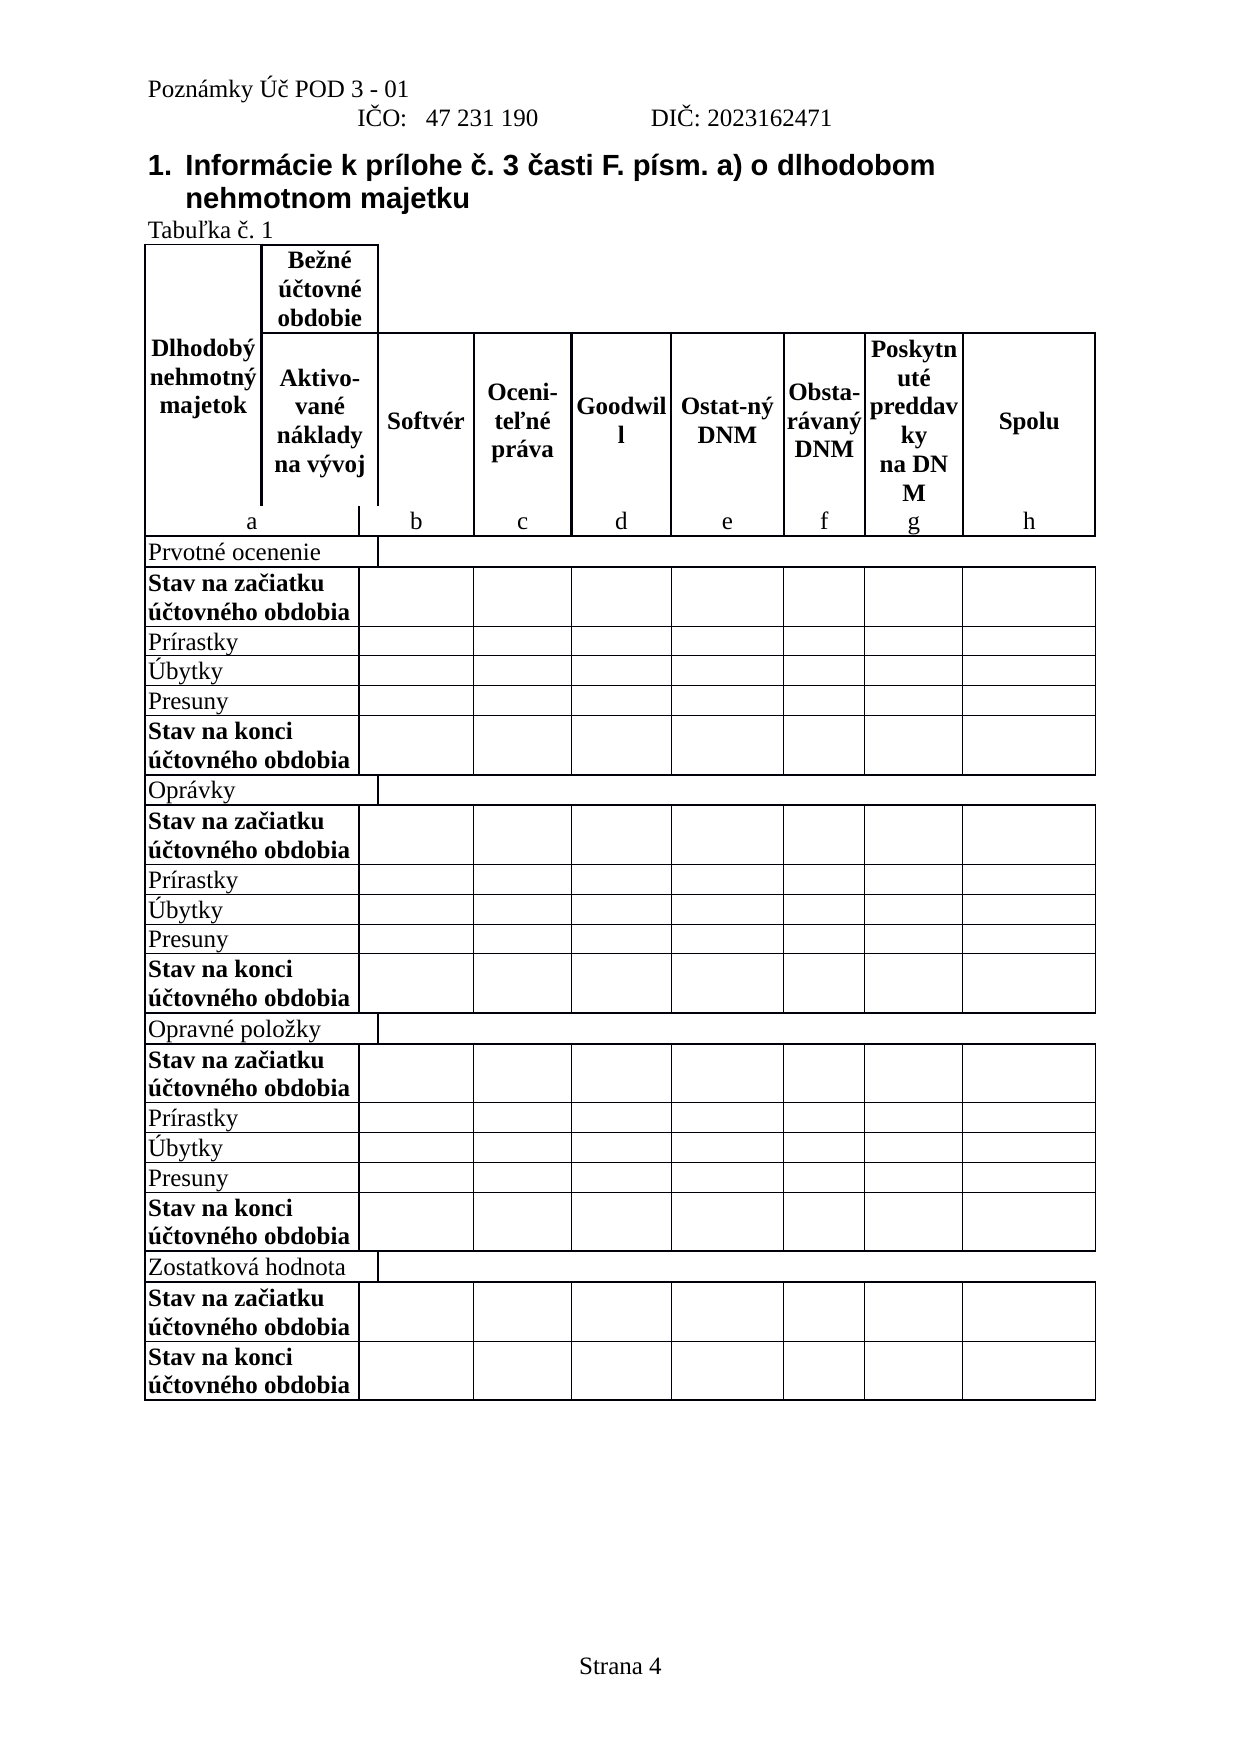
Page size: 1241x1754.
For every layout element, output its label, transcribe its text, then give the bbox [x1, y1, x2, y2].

table_cell [784, 656, 864, 685]
table_cell [963, 1342, 1095, 1399]
table_cell [474, 1133, 571, 1162]
table_cell [360, 895, 473, 923]
table_cell [474, 1193, 571, 1250]
table_cell [474, 1045, 571, 1102]
table_cell [572, 716, 671, 773]
table_cell [572, 1163, 671, 1192]
table_cell [360, 1193, 473, 1250]
table_cell [572, 954, 671, 1012]
table_cell Prírastky [146, 1103, 358, 1132]
table_cell [474, 895, 571, 923]
table_cell Stav na začiatku účtovného obdobia [146, 1283, 358, 1341]
table_cell [360, 1283, 473, 1341]
table_cell [784, 1342, 864, 1399]
table_cell [865, 627, 962, 655]
table_cell [672, 806, 783, 864]
table_cell [784, 865, 864, 894]
table_cell [865, 895, 962, 923]
table_cell [572, 1133, 671, 1162]
table_cell [360, 1133, 473, 1162]
table_cell [474, 1283, 571, 1341]
table_cell [865, 1103, 962, 1132]
table_cell Softvér [379, 334, 473, 506]
table_cell [865, 1163, 962, 1192]
table_cell [379, 537, 1095, 566]
table_cell [672, 656, 783, 685]
table_cell [474, 925, 571, 953]
table_cell [963, 1103, 1095, 1132]
table_cell [572, 1103, 671, 1132]
table_cell b [360, 506, 473, 535]
table_cell [474, 1163, 571, 1192]
table_cell Prírastky [146, 865, 358, 894]
table_cell [474, 865, 571, 894]
table_cell Presuny [146, 925, 358, 953]
table_cell Stav na začiatku účtovného obdobia [146, 568, 358, 626]
table_cell [784, 1163, 864, 1192]
table_cell [360, 716, 473, 773]
table_cell [572, 656, 671, 685]
table_cell [784, 1133, 864, 1162]
table_cell [963, 1283, 1095, 1341]
table_cell Presuny [146, 686, 358, 715]
table_cell [572, 627, 671, 655]
table_cell [672, 1163, 783, 1192]
table_cell [474, 1103, 571, 1132]
table_cell [865, 865, 962, 894]
table_cell Prírastky [146, 627, 358, 655]
table_cell [672, 1045, 783, 1102]
table_cell [572, 925, 671, 953]
table_cell [784, 627, 864, 655]
table_cell [963, 925, 1095, 953]
table_cell [474, 656, 571, 685]
table_cell [865, 1193, 962, 1250]
table_cell [360, 656, 473, 685]
table_cell Úbytky [146, 895, 358, 923]
table_cell Stav na začiatku účtovného obdobia [146, 806, 358, 864]
table_cell Prvotné ocenenie [146, 537, 377, 566]
table_cell [572, 568, 671, 626]
table_cell [963, 895, 1095, 923]
table_cell [963, 1045, 1095, 1102]
table_cell [572, 806, 671, 864]
table_cell [360, 806, 473, 864]
table_cell [672, 1133, 783, 1162]
table_cell Oprávky [146, 776, 377, 804]
table_cell [784, 1283, 864, 1341]
table_cell [360, 627, 473, 655]
table_cell [865, 954, 962, 1012]
table_cell [865, 1283, 962, 1341]
table_cell Stav na začiatku účtovného obdobia [146, 1045, 358, 1102]
text Tabuľka č. 1 [148, 215, 1092, 243]
table_cell [360, 1103, 473, 1132]
table_cell [572, 1045, 671, 1102]
table_cell [379, 1014, 1095, 1043]
table_cell Úbytky [146, 1133, 358, 1162]
table_cell [360, 1045, 473, 1102]
table_cell g [866, 506, 962, 535]
table_cell a [146, 506, 358, 535]
table_cell f [785, 506, 864, 535]
table_cell [672, 627, 783, 655]
table_cell Obsta- rávaný DNM [785, 334, 864, 506]
table_cell [379, 776, 1095, 804]
table_cell [474, 568, 571, 626]
table_cell [360, 865, 473, 894]
table_cell [784, 1045, 864, 1102]
table_cell Ostat-ný DNM [672, 334, 783, 506]
table_cell Aktivo-vané náklady na vývoj [263, 334, 377, 506]
table_cell Spolu [964, 334, 1094, 506]
table_cell [672, 686, 783, 715]
table_header [379, 244, 1095, 332]
table_cell [474, 1342, 571, 1399]
table_cell [784, 1193, 864, 1250]
table_cell [360, 568, 473, 626]
table_cell [784, 895, 864, 923]
table_cell Stav na konci účtovného obdobia [146, 1193, 358, 1250]
table_cell [963, 1133, 1095, 1162]
table_cell [360, 1163, 473, 1192]
table_cell [963, 627, 1095, 655]
table_cell Goodwill [573, 334, 670, 506]
table_cell [865, 656, 962, 685]
table_cell [572, 686, 671, 715]
table_cell [672, 1193, 783, 1250]
table_cell [865, 686, 962, 715]
table_cell [672, 895, 783, 923]
table_cell [784, 954, 864, 1012]
table_header Dlhodobý nehmotný majetok [146, 245, 260, 506]
table_cell [474, 627, 571, 655]
table_cell [474, 686, 571, 715]
table_cell Stav na konci účtovného obdobia [146, 1342, 358, 1399]
table_cell [784, 925, 864, 953]
table_cell [360, 954, 473, 1012]
table_cell [360, 686, 473, 715]
table_cell [572, 865, 671, 894]
table_cell [672, 1342, 783, 1399]
table_cell Oceni-teľné práva [475, 334, 570, 506]
table_cell Stav na konci účtovného obdobia [146, 954, 358, 1012]
table_cell [963, 656, 1095, 685]
table_cell [572, 1342, 671, 1399]
table_cell [963, 806, 1095, 864]
table_cell [474, 806, 571, 864]
table_cell Zostatková hodnota [146, 1252, 377, 1281]
table_cell [784, 1103, 864, 1132]
table_cell [572, 1283, 671, 1341]
table_cell h [964, 506, 1094, 535]
table_cell [672, 1283, 783, 1341]
table_cell Poskytnuté preddavky na DNM [866, 334, 962, 506]
table_cell [379, 1252, 1095, 1281]
table_cell d [573, 506, 670, 535]
table_cell Stav na konci účtovného obdobia [146, 716, 358, 773]
table_cell [672, 568, 783, 626]
table_cell [672, 925, 783, 953]
title Informácie k prílohe č. 3 časti F. písm. a) o dlhodobom nehmotnom majetku [148, 148, 1092, 215]
table_cell [784, 568, 864, 626]
table_cell [572, 895, 671, 923]
table_cell [963, 568, 1095, 626]
table_cell c [475, 506, 570, 535]
table_cell e [672, 506, 783, 535]
table_cell [672, 954, 783, 1012]
table_cell [865, 925, 962, 953]
table_cell Opravné položky [146, 1014, 377, 1043]
table_header Bežné účtovné obdobie [263, 246, 377, 332]
table_cell [672, 716, 783, 773]
table_cell [865, 716, 962, 773]
table_cell [672, 1103, 783, 1132]
table_cell Úbytky [146, 656, 358, 685]
table_cell [963, 1193, 1095, 1250]
table_cell [360, 925, 473, 953]
table_cell [474, 954, 571, 1012]
table_cell [572, 1193, 671, 1250]
table_cell [865, 1045, 962, 1102]
table_cell [963, 716, 1095, 773]
table_cell [963, 865, 1095, 894]
table_cell [784, 716, 864, 773]
table_cell [865, 568, 962, 626]
table_cell [784, 806, 864, 864]
table_cell [360, 1342, 473, 1399]
table_cell [474, 716, 571, 773]
table_cell [963, 686, 1095, 715]
table_cell Presuny [146, 1163, 358, 1192]
table_cell [672, 865, 783, 894]
table_cell [963, 954, 1095, 1012]
table_cell [865, 1342, 962, 1399]
table_cell [865, 1133, 962, 1162]
table_cell [784, 686, 864, 715]
table_cell [865, 806, 962, 864]
table_cell [963, 1163, 1095, 1192]
